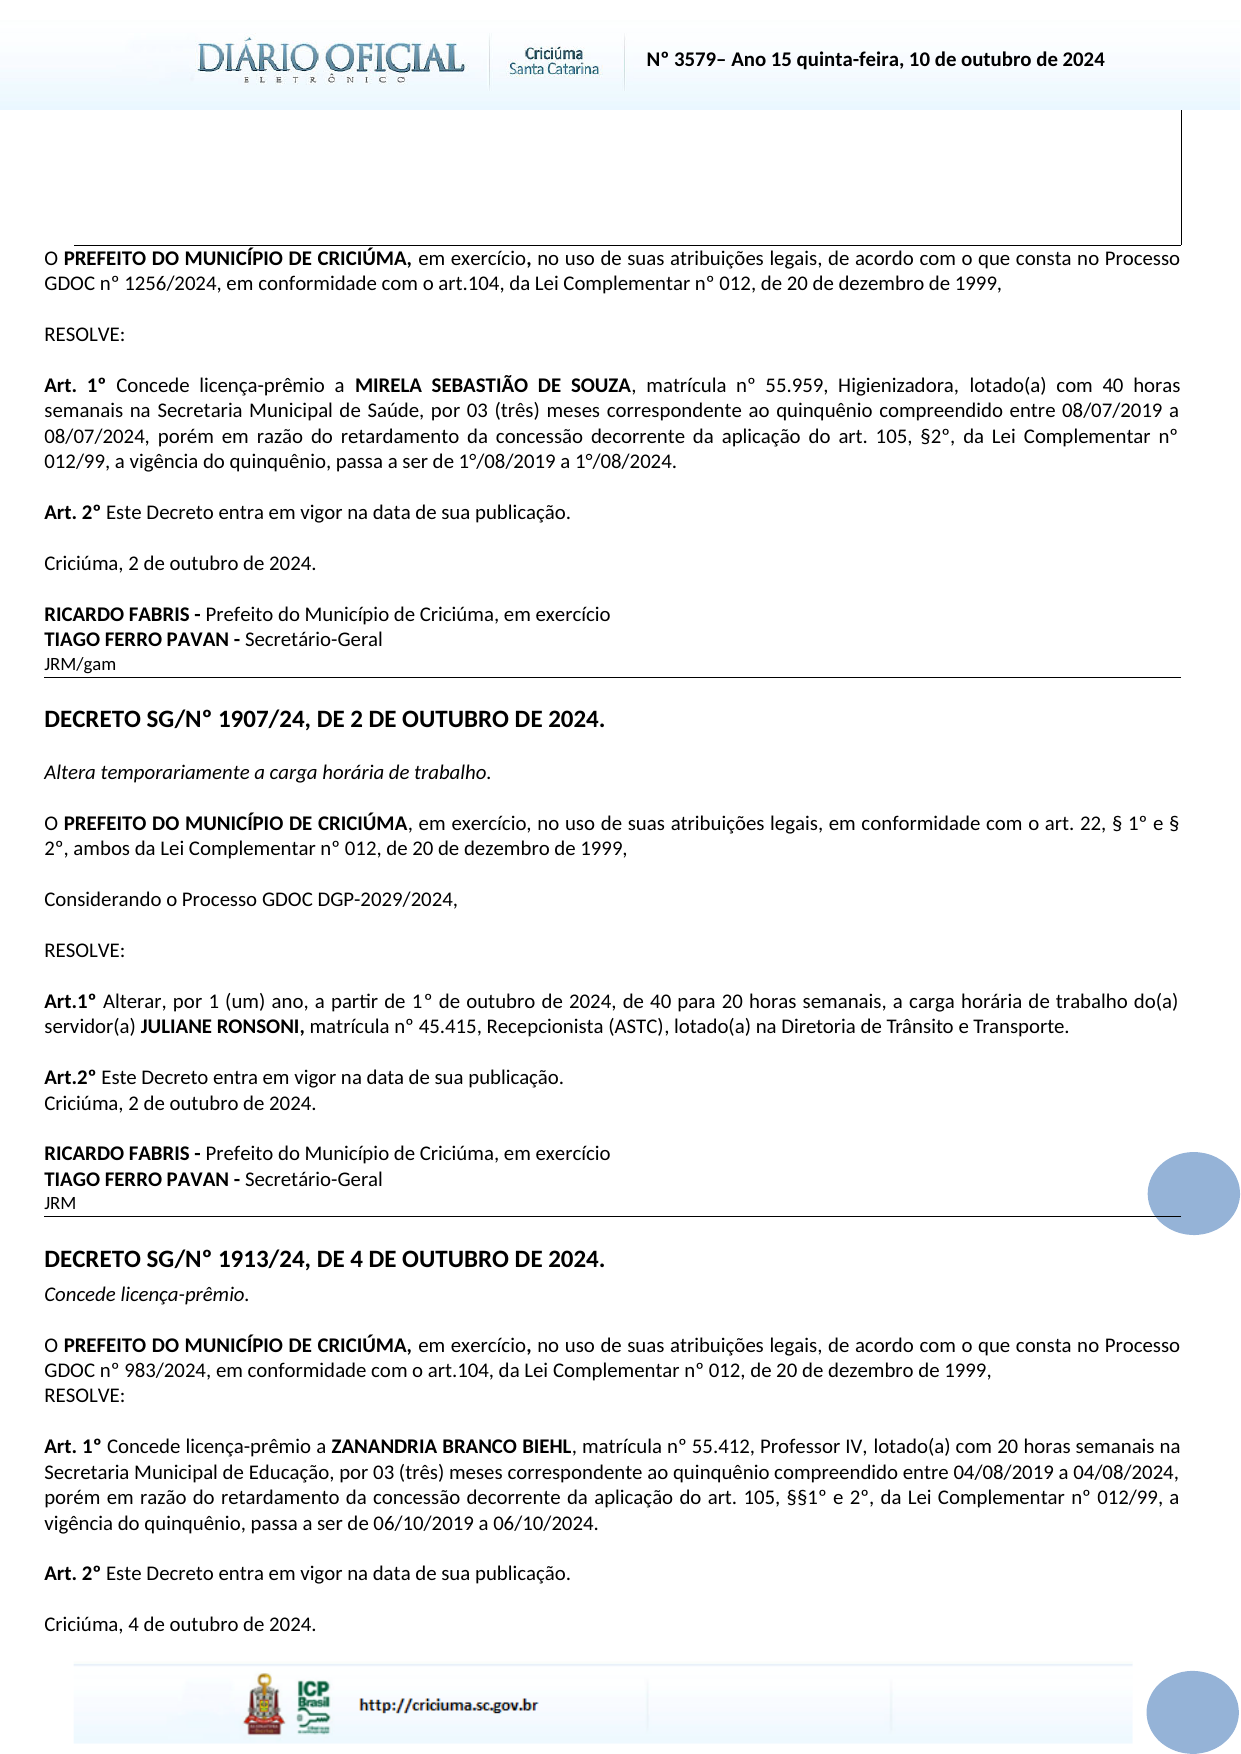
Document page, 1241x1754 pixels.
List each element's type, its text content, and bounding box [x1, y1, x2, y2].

text DECRETO SG/Nº 1913/24, DE 4 DE OUTUBRO DE 2024. [44, 1243, 1181, 1273]
text DECRETO SG/Nº 1907/24, DE 2 DE OUTUBRO DE 2024. [44, 703, 1181, 734]
text RICARDO FABRIS - Prefeito do Município de Criciúma, em exercício [44, 601, 1181, 626]
text Altera temporariamente a carga horária de trabalho. [44, 759, 1181, 785]
text RICARDO FABRIS - Prefeito do Município de Criciúma, em exercício [44, 1141, 1181, 1166]
text Criciúma, 2 de outubro de 2024. [44, 550, 1181, 576]
text RESOLVE: [44, 1383, 1181, 1408]
text Art. 1º Concede licença-prêmio a ZANANDRIA BRANCO BIEHL, matrícula nº 55.412, Professor IV, lotado(a) com 20 horas semanais na Secretaria Municipal de Educação, por 03 (três) meses correspondente ao quinquênio compreendido entre 04/08/2019 a 04/08/2024, porém em razão do retardamento da concessão decorrente da aplicação do art. 105, §§1º e 2º, da Lei Complementar nº 012/99, a vigência do quinquênio, passa a ser de 06/10/2019 a 06/10/2024. [44, 1433, 1181, 1535]
text JRM [44, 1191, 1154, 1216]
text Art. 2º Este Decreto entra em vigor na data de sua publicação. [44, 1561, 1181, 1586]
text TIAGO FERRO PAVAN - Secretário-Geral [44, 1166, 1158, 1191]
text Concede licença-prêmio. [44, 1281, 1181, 1306]
text Criciúma, 4 de outubro de 2024. [44, 1611, 1181, 1637]
text Art. 2º Este Decreto entra em vigor na data de sua publicação. [44, 499, 1181, 525]
text Art.2º Este Decreto entra em vigor na data de sua publicação. [44, 1064, 1181, 1090]
text Considerando o Processo GDOC DGP-2029/2024, [44, 886, 1181, 912]
text O PREFEITO DO MUNICÍPIO DE CRICIÚMA, em exercício, no uso de suas atribuições legais, de acordo com o que consta no Processo GDOC nº 983/2024, em conformidade com o art.104, da Lei Complementar nº 012, de 20 de dezembro de 1999, [44, 1332, 1181, 1383]
text Criciúma, 2 de outubro de 2024. [44, 1090, 1181, 1115]
text O PREFEITO DO MUNICÍPIO DE CRICIÚMA, em exercício, no uso de suas atribuições legais, em conformidade com o art. 22, § 1º e § 2º, ambos da Lei Complementar nº 012, de 20 de dezembro de 1999, [44, 810, 1181, 861]
text JRM/gam [44, 652, 1181, 677]
text RESOLVE: [44, 321, 1181, 347]
text Art.1º Alterar, por 1 (um) ano, a partir de 1º de outubro de 2024, de 40 para 20 horas semanais, a carga horária de trabalho do(a) servidor(a) JULIANE RONSONI, matrícula nº 45.415, Recepcionista (ASTC), lotado(a) na Diretoria de Trânsito e Transporte. [44, 988, 1181, 1039]
text TIAGO FERRO PAVAN - Secretário-Geral [44, 626, 1181, 652]
text O PREFEITO DO MUNICÍPIO DE CRICIÚMA, em exercício, no uso de suas atribuições legais, de acordo com o que consta no Processo GDOC nº 1256/2024, em conformidade com o art.104, da Lei Complementar nº 012, de 20 de dezembro de 1999, [44, 245, 1181, 296]
text RESOLVE: [44, 937, 1181, 963]
text Art. 1º Concede licença-prêmio a MIRELA SEBASTIÃO DE SOUZA, matrícula nº 55.959, Higienizadora, lotado(a) com 40 horas semanais na Secretaria Municipal de Saúde, por 03 (três) meses correspondente ao quinquênio compreendido entre 08/07/2019 a 08/07/2024, porém em razão do retardamento da concessão decorrente da aplicação do art. 105, §2º, da Lei Complementar nº 012/99, a vigência do quinquênio, passa a ser de 1°/08/2019 a 1°/08/2024. [44, 372, 1181, 474]
